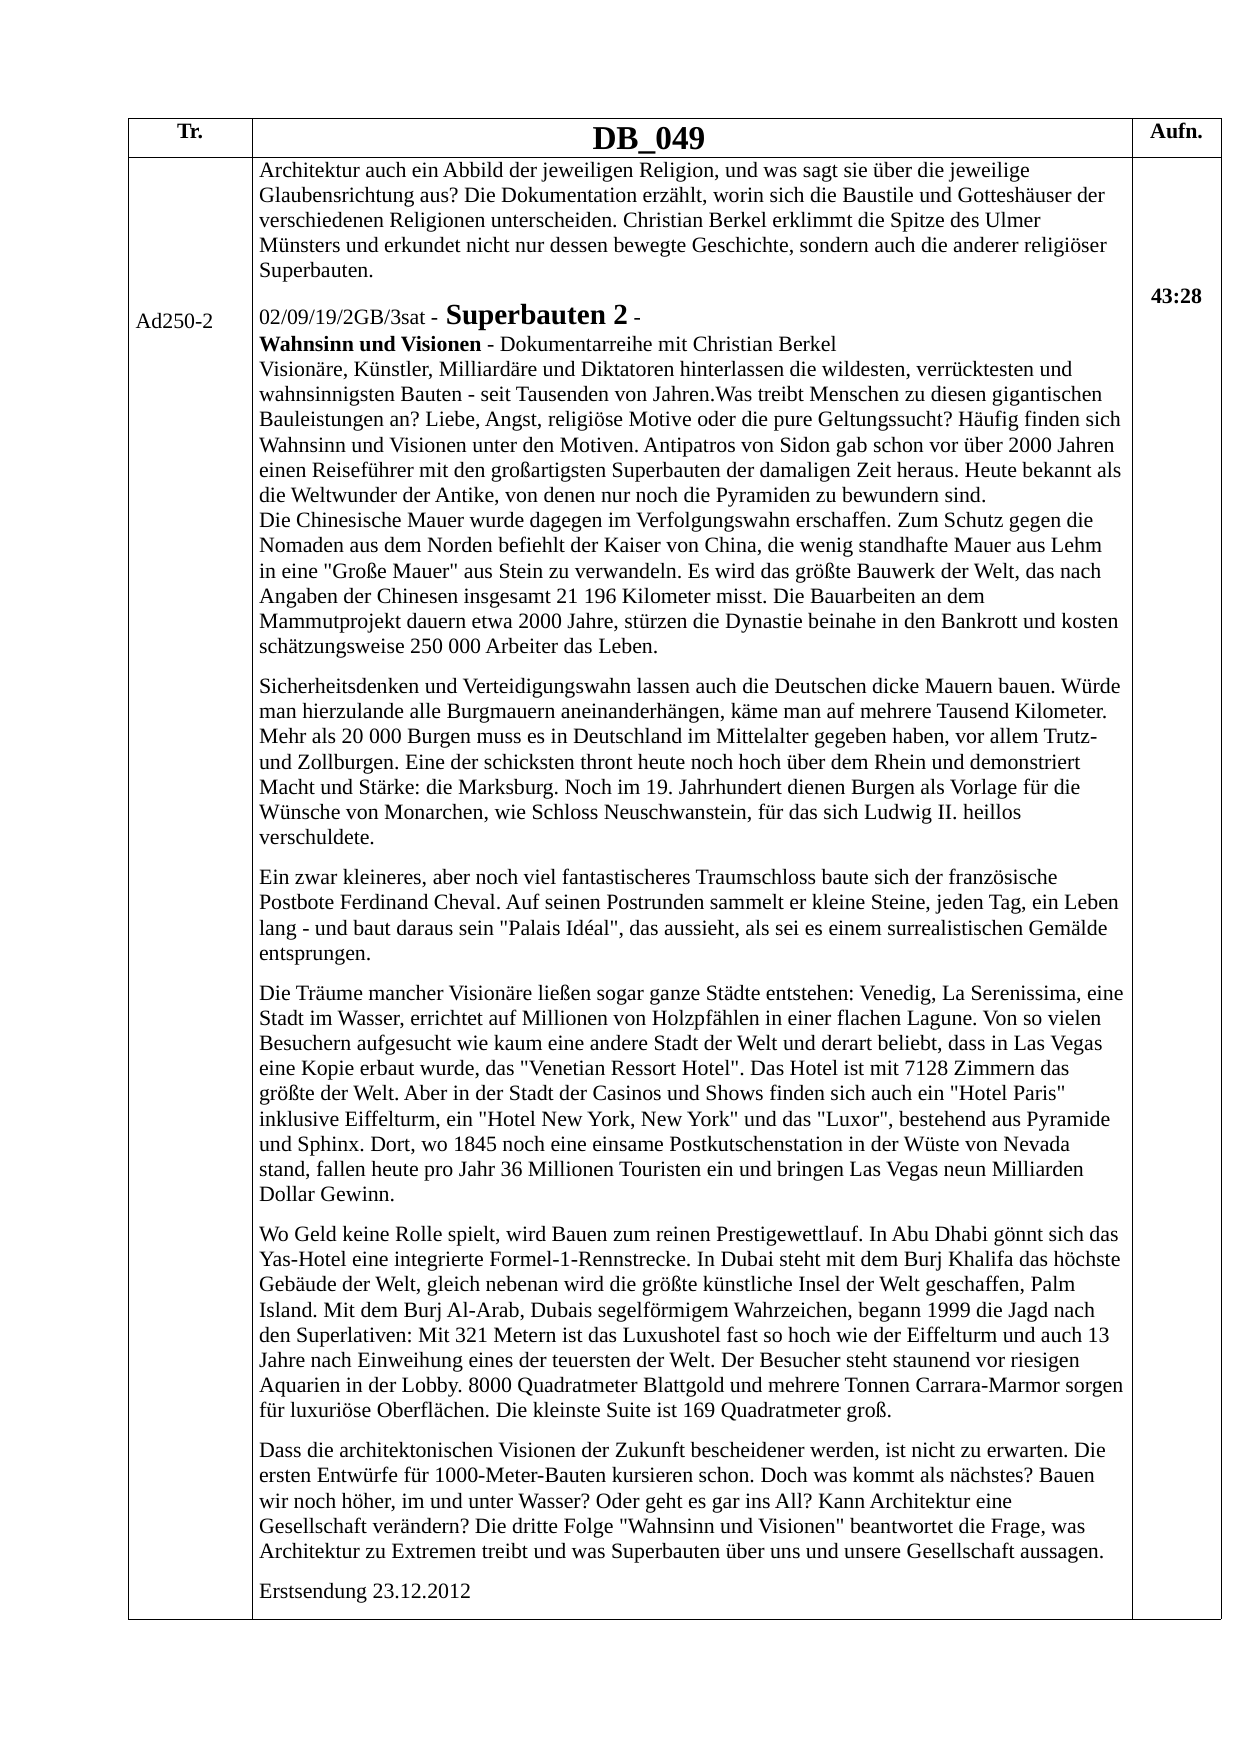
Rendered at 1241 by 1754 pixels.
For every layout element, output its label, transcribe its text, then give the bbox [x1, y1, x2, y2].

table_cell Architektur auch ein Abbild der jeweiligen Religion, und was sagt sie über die jeweilige Glaubensrichtung aus? Die Dokumentation erzählt, worin sich die Baustile und Gotteshäuser der verschiedenen Religionen unterscheiden. Christian Berkel erklimmt die Spitze des Ulmer Münsters und erkundet nicht nur dessen bewegte Geschichte, sondern auch die anderer religiöser Superbauten. 02/09/19/2GB/3sat - Superbauten 2 - Wahnsinn und Visionen - Dokumentarreihe mit Christian Berkel Visionäre, Künstler, Milliardäre und Diktatoren hinterlassen die wildesten, verrücktesten und wahnsinnigsten Bauten - seit Tausenden von Jahren.Was treibt Menschen zu diesen gigantischen Bauleistungen an? Liebe, Angst, religiöse Motive oder die pure Geltungssucht? Häufig finden sich Wahnsinn und Visionen unter den Motiven. Antipatros von Sidon gab schon vor über 2000 Jahren einen Reiseführer mit den großartigsten Superbauten der damaligen Zeit heraus. Heute bekannt als die Weltwunder der Antike, von denen nur noch die Pyramiden zu bewundern sind. Die Chinesische Mauer wurde dagegen im Verfolgungswahn erschaffen. Zum Schutz gegen die Nomaden aus dem Norden befiehlt der Kaiser von China, die wenig standhafte Mauer aus Lehm in eine "Große Mauer" aus Stein zu verwandeln. Es wird das größte Bauwerk der Welt, das nach Angaben der Chinesen insgesamt 21 196 Kilometer misst. Die Bauarbeiten an dem Mammutprojekt dauern etwa 2000 Jahre, stürzen die Dynastie beinahe in den Bankrott und kosten schätzungsweise 250 000 Arbeiter das Leben. Sicherheitsdenken und Verteidigungswahn lassen auch die Deutschen dicke Mauern bauen. Würde man hierzulande alle Burgmauern aneinanderhängen, käme man auf mehrere Tausend Kilometer. Mehr als 20 000 Burgen muss es in Deutschland im Mittelalter gegeben haben, vor allem Trutz- und Zollburgen. Eine der schicksten thront heute noch hoch über dem Rhein und demonstriert Macht und Stärke: die Marksburg. Noch im 19. Jahrhundert dienen Burgen als Vorlage für die Wünsche von Monarchen, wie Schloss Neuschwanstein, für das sich Ludwig II. heillos verschuldete. Ein zwar kleineres, aber noch viel fantastischeres Traumschloss baute sich der französische Postbote Ferdinand Cheval. Auf seinen Postrunden sammelt er kleine Steine, jeden Tag, ein Leben lang - und baut daraus sein "Palais Idéal", das aussieht, als sei es einem surrealistischen Gemälde entsprungen. Die Träume mancher Visionäre ließen sogar ganze Städte entstehen: Venedig, La Serenissima, eine Stadt im Wasser, errichtet auf Millionen von Holzpfählen in einer flachen Lagune. Von so vielen Besuchern aufgesucht wie kaum eine andere Stadt der Welt und derart beliebt, dass in Las Vegas eine Kopie erbaut wurde, das "Venetian Ressort Hotel". Das Hotel ist mit 7128 Zimmern das größte der Welt. Aber in der Stadt der Casinos und Shows finden sich auch ein "Hotel Paris" inklusive Eiffelturm, ein "Hotel New York, New York" und das "Luxor", bestehend aus Pyramide und Sphinx. Dort, wo 1845 noch eine einsame Postkutschenstation in der Wüste von Nevada stand, fallen heute pro Jahr 36 Millionen Touristen ein und bringen Las Vegas neun Milliarden Dollar Gewinn. Wo Geld keine Rolle spielt, wird Bauen zum reinen Prestigewettlauf. In Abu Dhabi gönnt sich das Yas-Hotel eine integrierte Formel-1-Rennstrecke. In Dubai steht mit dem Burj Khalifa das höchste Gebäude der Welt, gleich nebenan wird die größte künstliche Insel der Welt geschaffen, Palm Island. Mit dem Burj Al-Arab, Dubais segelförmigem Wahrzeichen, begann 1999 die Jagd nach den Superlativen: Mit 321 Metern ist das Luxushotel fast so hoch wie der Eiffelturm und auch 13 Jahre nach Einweihung eines der teuersten der Welt. Der Besucher steht staunend vor riesigen Aquarien in der Lobby. 8000 Quadratmeter Blattgold und mehrere Tonnen Carrara-Marmor sorgen für luxuriöse Oberflächen. Die kleinste Suite ist 169 Quadratmeter groß. Dass die architektonischen Visionen der Zukunft bescheidener werden, ist nicht zu erwarten. Die ersten Entwürfe für 1000-Meter-Bauten kursieren schon. Doch was kommt als nächstes? Bauen wir noch höher, im und unter Wasser? Oder geht es gar ins All? Kann Architektur eine Gesellschaft verändern? Die dritte Folge "Wahnsinn und Visionen" beantwortet die Frage, was Architektur zu Extremen treibt und was Superbauten über uns und unsere Gesellschaft aussagen. Erstsendung 23.12.2012 [253, 158, 1132, 1619]
table_header ­Tr. [129, 119, 252, 157]
table_header DB_049 [253, 119, 1132, 157]
table_header Aufn. [1133, 119, 1221, 157]
table_cell 43:28 [1133, 158, 1221, 1619]
table_cell Ad250-2 [129, 158, 252, 1619]
